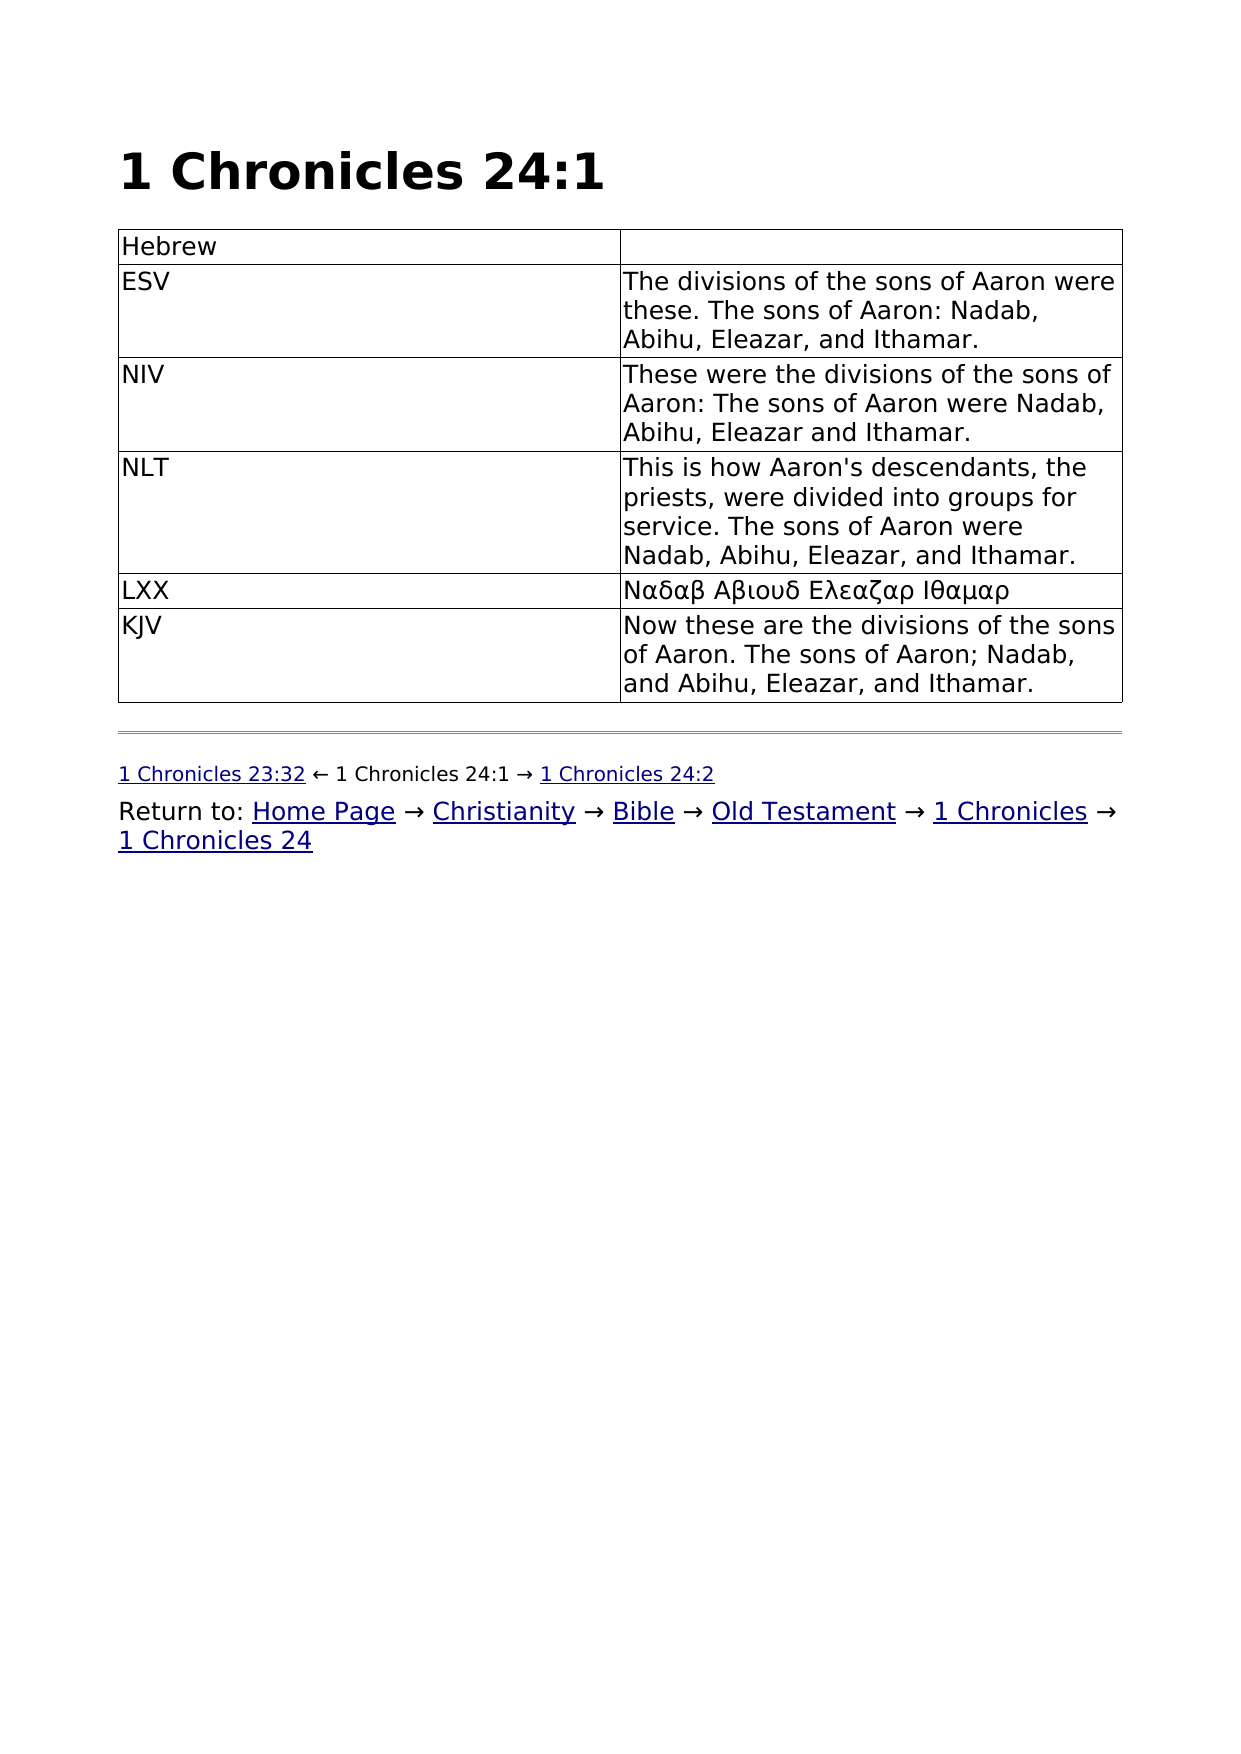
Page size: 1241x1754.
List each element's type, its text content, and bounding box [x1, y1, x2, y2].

text Return to: Home Page → Christianity → Bible → Old Testament → 1 Chronicles → 1 Chronicles 24 [118, 797, 1122, 855]
table_cell The divisions of the sons of Aaron were these. The sons of Aaron: Nadab, Abihu, Eleazar, and Ithamar. [621, 265, 1122, 357]
text 1 Chronicles 23:32 ← 1 Chronicles 24:1 → 1 Chronicles 24:2 [118, 763, 1122, 797]
table_cell Now these are the divisions of the sons of Aaron. The sons of Aaron; Nadab, and Abihu, Eleazar, and Ithamar. [621, 609, 1122, 702]
table_cell These were the divisions of the sons of Aaron: The sons of Aaron were Nadab, Abihu, Eleazar and Ithamar. [621, 358, 1122, 451]
table_cell KJV [119, 609, 620, 702]
table_header Hebrew [119, 230, 620, 264]
subtitle 1 Chronicles 24:1 [118, 143, 1122, 201]
table_cell NIV [119, 358, 620, 451]
table_header [621, 230, 1122, 264]
table_cell ESV [119, 265, 620, 357]
table_cell Ναδαβ Αβιουδ Ελεαζαρ Ιθαμαρ [621, 574, 1122, 608]
table_cell NLT [119, 452, 620, 573]
table_cell LXX [119, 574, 620, 608]
table_cell This is how Aaron's descendants, the priests, were divided into groups for service. The sons of Aaron were Nadab, Abihu, Eleazar, and Ithamar. [621, 452, 1122, 573]
